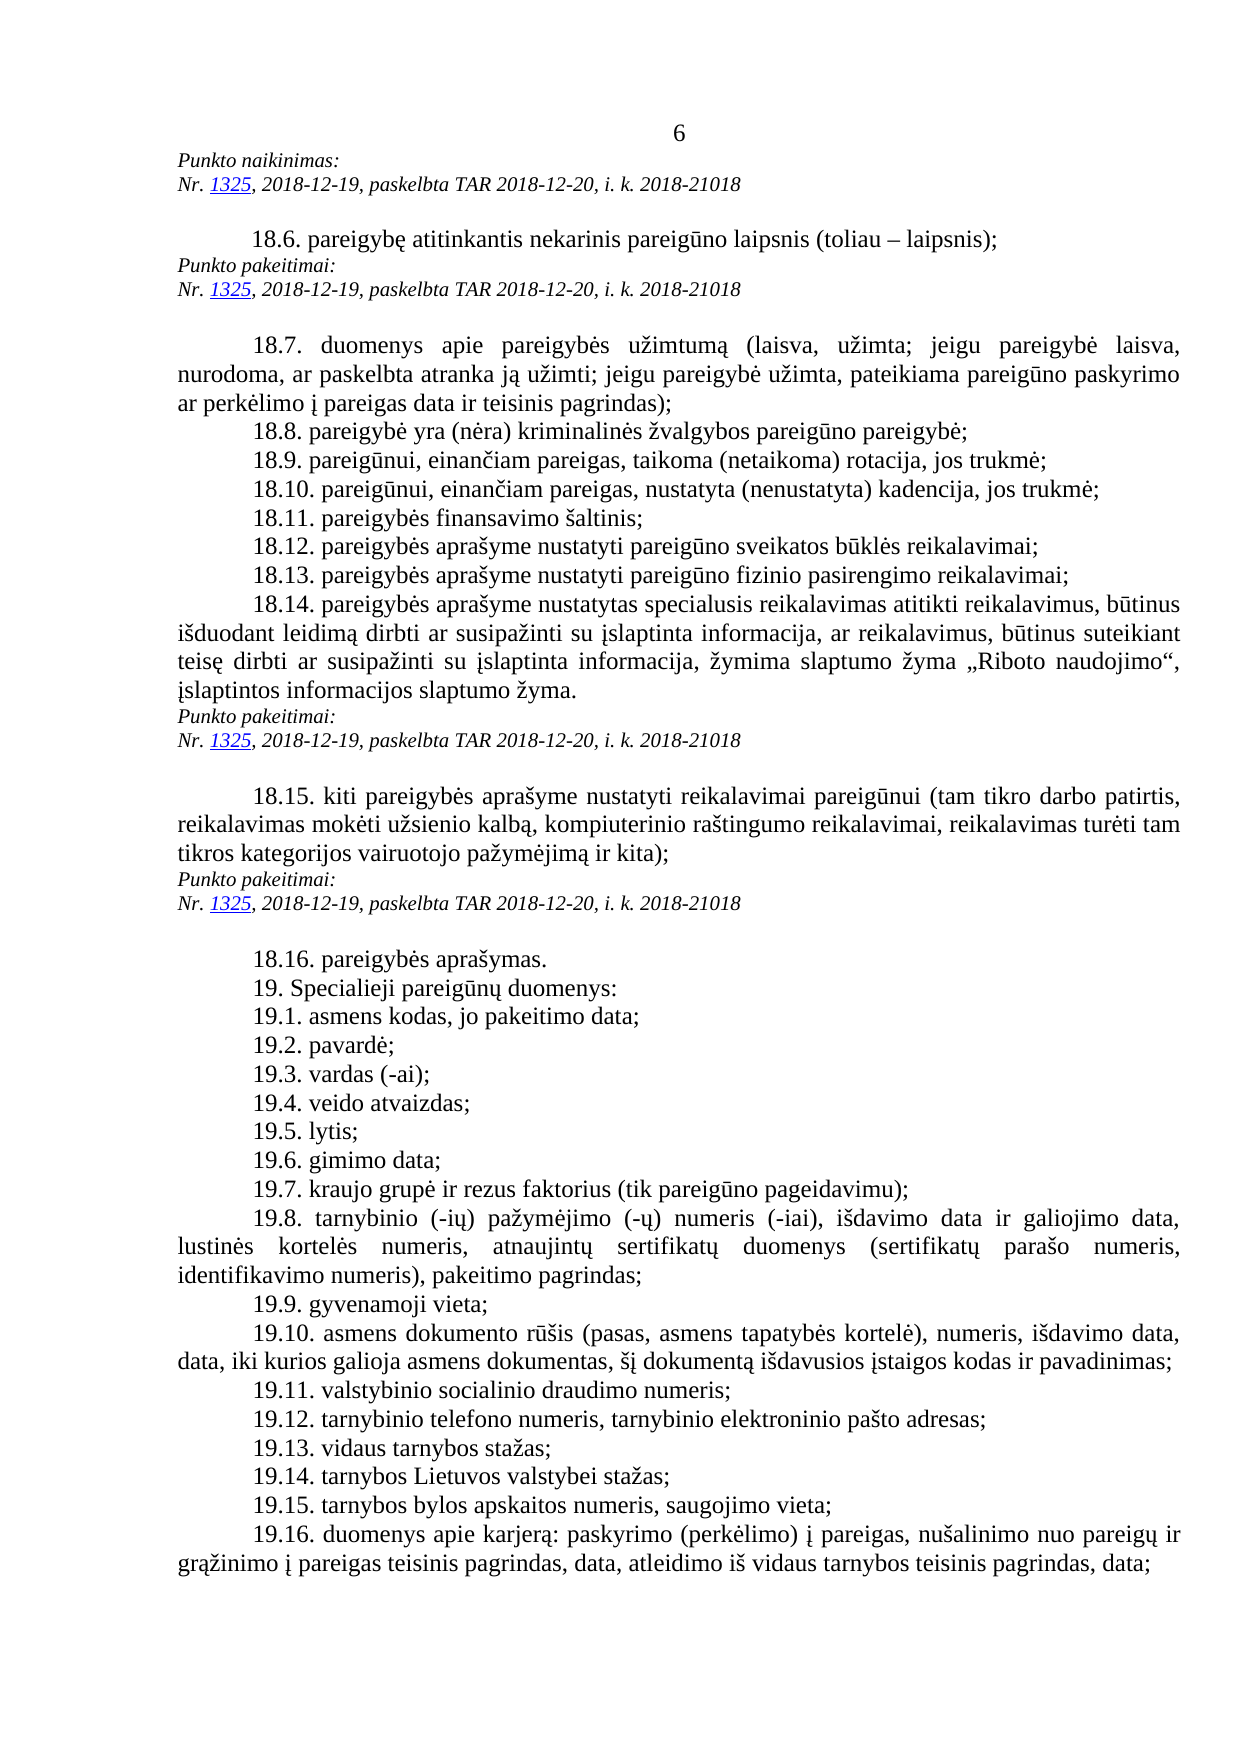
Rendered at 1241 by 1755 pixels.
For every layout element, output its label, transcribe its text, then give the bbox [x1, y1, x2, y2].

text 18.9. pareigūnui, einančiam pareigas, taikoma (netaikoma) rotacija, jos trukmė; [177, 445, 1181, 474]
text 19.9. gyvenamoji vieta; [177, 1289, 1181, 1318]
text Nr. 1325, 2018-12-19, paskelbta TAR 2018-12-20, i. k. 2018-21018 [177, 277, 1181, 301]
text 18.13. pareigybės aprašyme nustatyti pareigūno fizinio pasirengimo reikalavimai; [177, 560, 1181, 589]
text 18.6. pareigybę atitinkantis nekarinis pareigūno laipsnis (toliau – laipsnis); [177, 224, 1181, 253]
text Nr. 1325, 2018-12-19, paskelbta TAR 2018-12-20, i. k. 2018-21018 [177, 172, 1181, 196]
text 19.4. veido atvaizdas; [177, 1088, 1181, 1116]
text 19.7. kraujo grupė ir rezus faktorius (tik pareigūno pageidavimu); [177, 1174, 1181, 1203]
text 18.16. pareigybės aprašymas. [177, 944, 1181, 973]
text 19.1. asmens kodas, jo pakeitimo data; [177, 1001, 1181, 1030]
text 19.5. lytis; [177, 1116, 1181, 1145]
text 18.11. pareigybės finansavimo šaltinis; [177, 503, 1181, 531]
text Nr. 1325, 2018-12-19, paskelbta TAR 2018-12-20, i. k. 2018-21018 [177, 728, 1181, 752]
text 18.8. pareigybė yra (nėra) kriminalinės žvalgybos pareigūno pareigybė; [177, 416, 1181, 445]
text 18.14. pareigybės aprašyme nustatytas specialusis reikalavimas atitikti reikalavimus, būtinus išduodant leidimą dirbti ar susipažinti su įslaptinta informacija, ar reikalavimus, būtinus suteikiant teisę dirbti ar susipažinti su įslaptinta informacija, žymima slaptumo žyma „Riboto naudojimo“, įslaptintos informacijos slaptumo žyma. [177, 589, 1181, 704]
text 19.14. tarnybos Lietuvos valstybei stažas; [177, 1461, 1181, 1490]
text Punkto pakeitimai: [177, 867, 1181, 891]
text 18.12. pareigybės aprašyme nustatyti pareigūno sveikatos būklės reikalavimai; [177, 531, 1181, 560]
text Punkto naikinimas: [177, 148, 1181, 172]
text 19.15. tarnybos bylos apskaitos numeris, saugojimo vieta; [177, 1490, 1181, 1519]
text 19.8. tarnybinio (-ių) pažymėjimo (-ų) numeris (-iai), išdavimo data ir galiojimo data, lustinės kortelės numeris, atnaujintų sertifikatų duomenys (sertifikatų parašo numeris, identifikavimo numeris), pakeitimo pagrindas; [177, 1203, 1181, 1289]
text Punkto pakeitimai: [177, 253, 1181, 277]
text 19.3. vardas (-ai); [177, 1059, 1181, 1088]
text 19.12. tarnybinio telefono numeris, tarnybinio elektroninio pašto adresas; [177, 1404, 1181, 1433]
text 18.7. duomenys apie pareigybės užimtumą (laisva, užimta; jeigu pareigybė laisva, nurodoma, ar paskelbta atranka ją užimti; jeigu pareigybė užimta, pateikiama pareigūno paskyrimo ar perkėlimo į pareigas data ir teisinis pagrindas); [177, 330, 1181, 416]
text 18.10. pareigūnui, einančiam pareigas, nustatyta (nenustatyta) kadencija, jos trukmė; [177, 474, 1181, 503]
text 18.15. kiti pareigybės aprašyme nustatyti reikalavimai pareigūnui (tam tikro darbo patirtis, reikalavimas mokėti užsienio kalbą, kompiuterinio raštingumo reikalavimai, reikalavimas turėti tam tikros kategorijos vairuotojo pažymėjimą ir kita); [177, 781, 1181, 867]
text 19.16. duomenys apie karjerą: paskyrimo (perkėlimo) į pareigas, nušalinimo nuo pareigų ir grąžinimo į pareigas teisinis pagrindas, data, atleidimo iš vidaus tarnybos teisinis pagrindas, data; [177, 1519, 1181, 1576]
text Punkto pakeitimai: [177, 704, 1181, 728]
text 19. Specialieji pareigūnų duomenys: [177, 973, 1181, 1001]
text 19.6. gimimo data; [177, 1145, 1181, 1174]
text Nr. 1325, 2018-12-19, paskelbta TAR 2018-12-20, i. k. 2018-21018 [177, 891, 1181, 915]
text 19.11. valstybinio socialinio draudimo numeris; [177, 1375, 1181, 1404]
text 19.2. pavardė; [177, 1030, 1181, 1059]
text 19.10. asmens dokumento rūšis (pasas, asmens tapatybės kortelė), numeris, išdavimo data, data, iki kurios galioja asmens dokumentas, šį dokumentą išdavusios įstaigos kodas ir pavadinimas; [177, 1318, 1181, 1375]
text 19.13. vidaus tarnybos stažas; [177, 1433, 1181, 1461]
